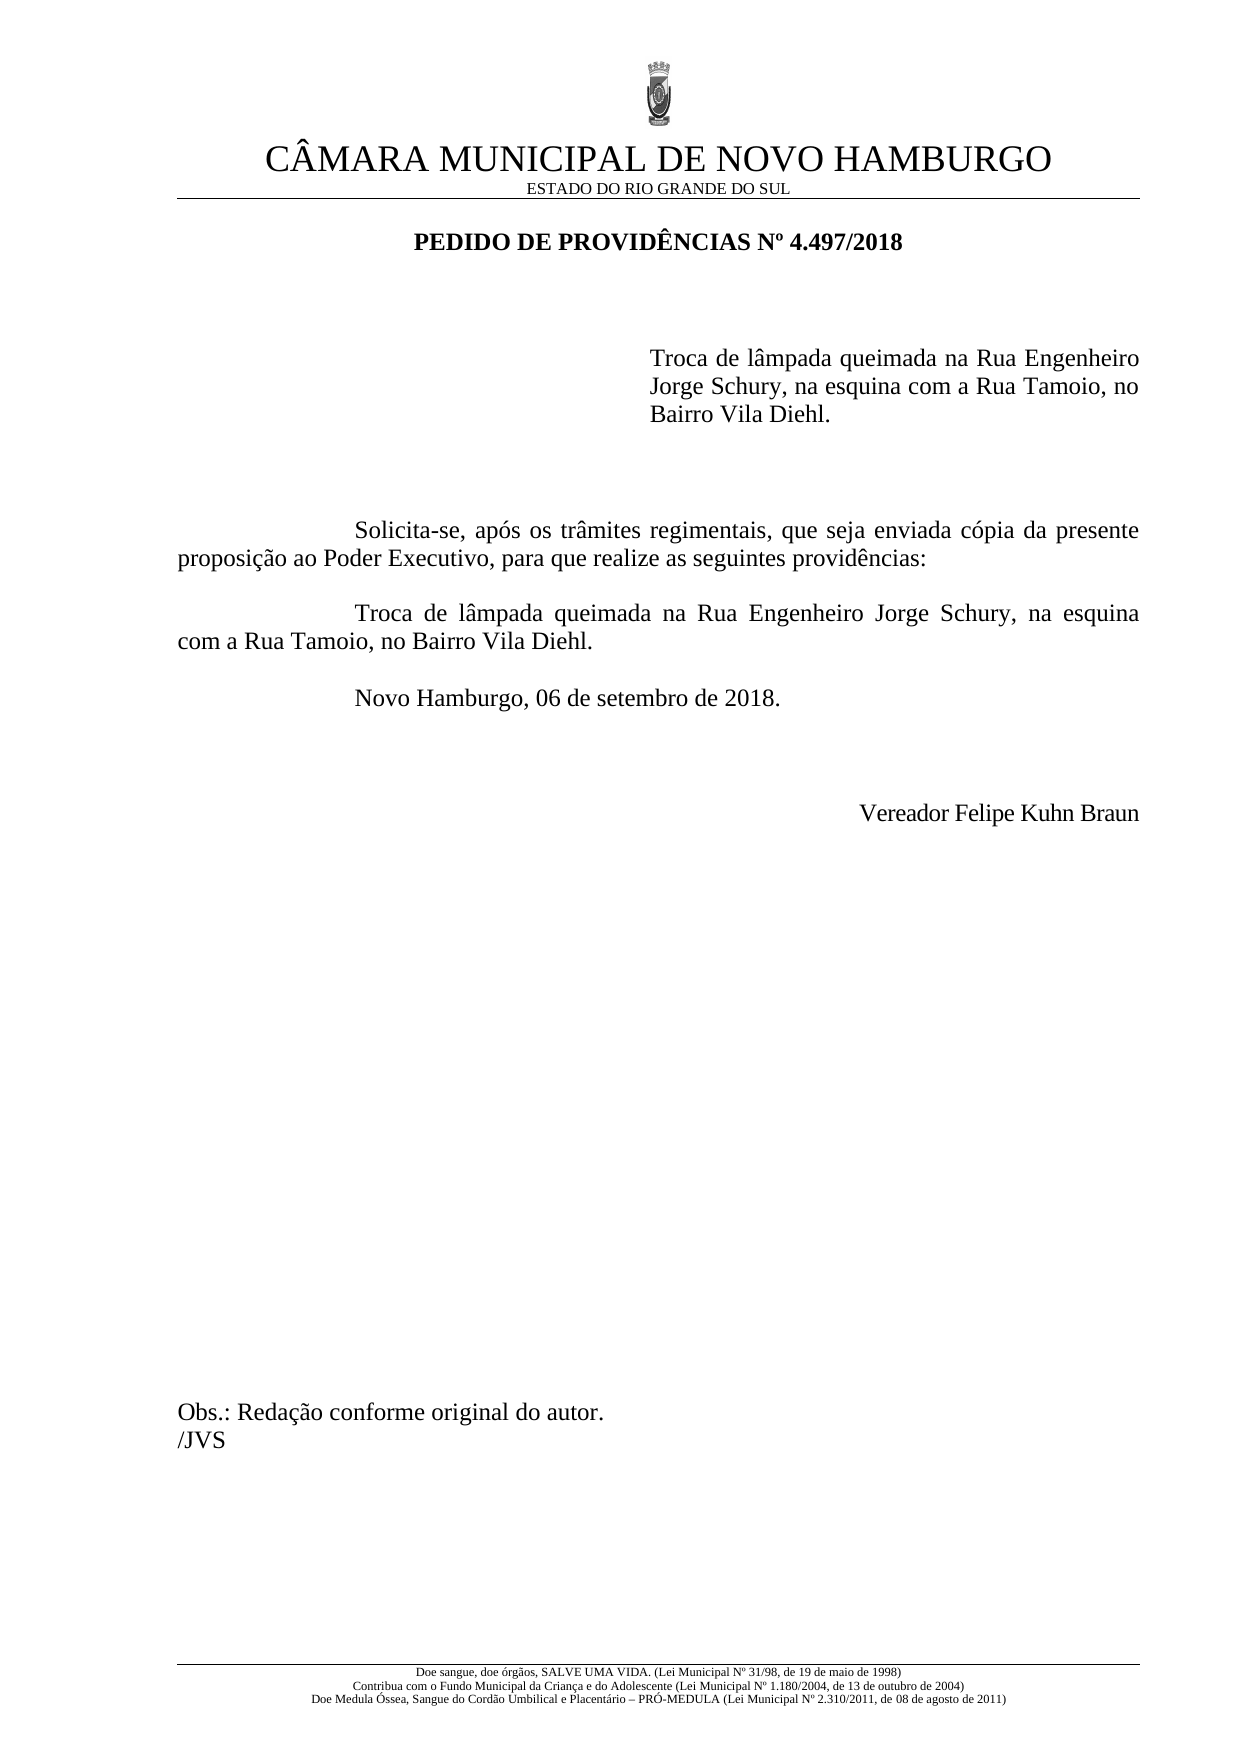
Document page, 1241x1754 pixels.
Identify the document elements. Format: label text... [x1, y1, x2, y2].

text /JVS [177, 1426, 1140, 1454]
text Troca de lâmpada queimada na Rua Engenheiro Jorge Schury, na esquina com a Rua Tamoio, no Bairro Vila Diehl. [649, 344, 1140, 428]
text Troca de lâmpada queimada na Rua Engenheiro Jorge Schury, na esquina com a Rua Tamoio, no Bairro Vila Diehl. [177, 599, 1140, 655]
text PEDIDO DE PROVIDÊNCIAS Nº 4.497/2018 [177, 228, 1140, 256]
text Obs.: Redação conforme original do autor. [177, 1398, 1140, 1426]
text Vereador Felipe Kuhn Braun [177, 799, 1140, 826]
text Novo Hamburgo, 06 de setembro de 2018. [177, 684, 1140, 712]
text Solicita-se, após os trâmites regimentais, que seja enviada cópia da presente proposição ao Poder Executivo, para que realize as seguintes providências: [177, 516, 1140, 572]
